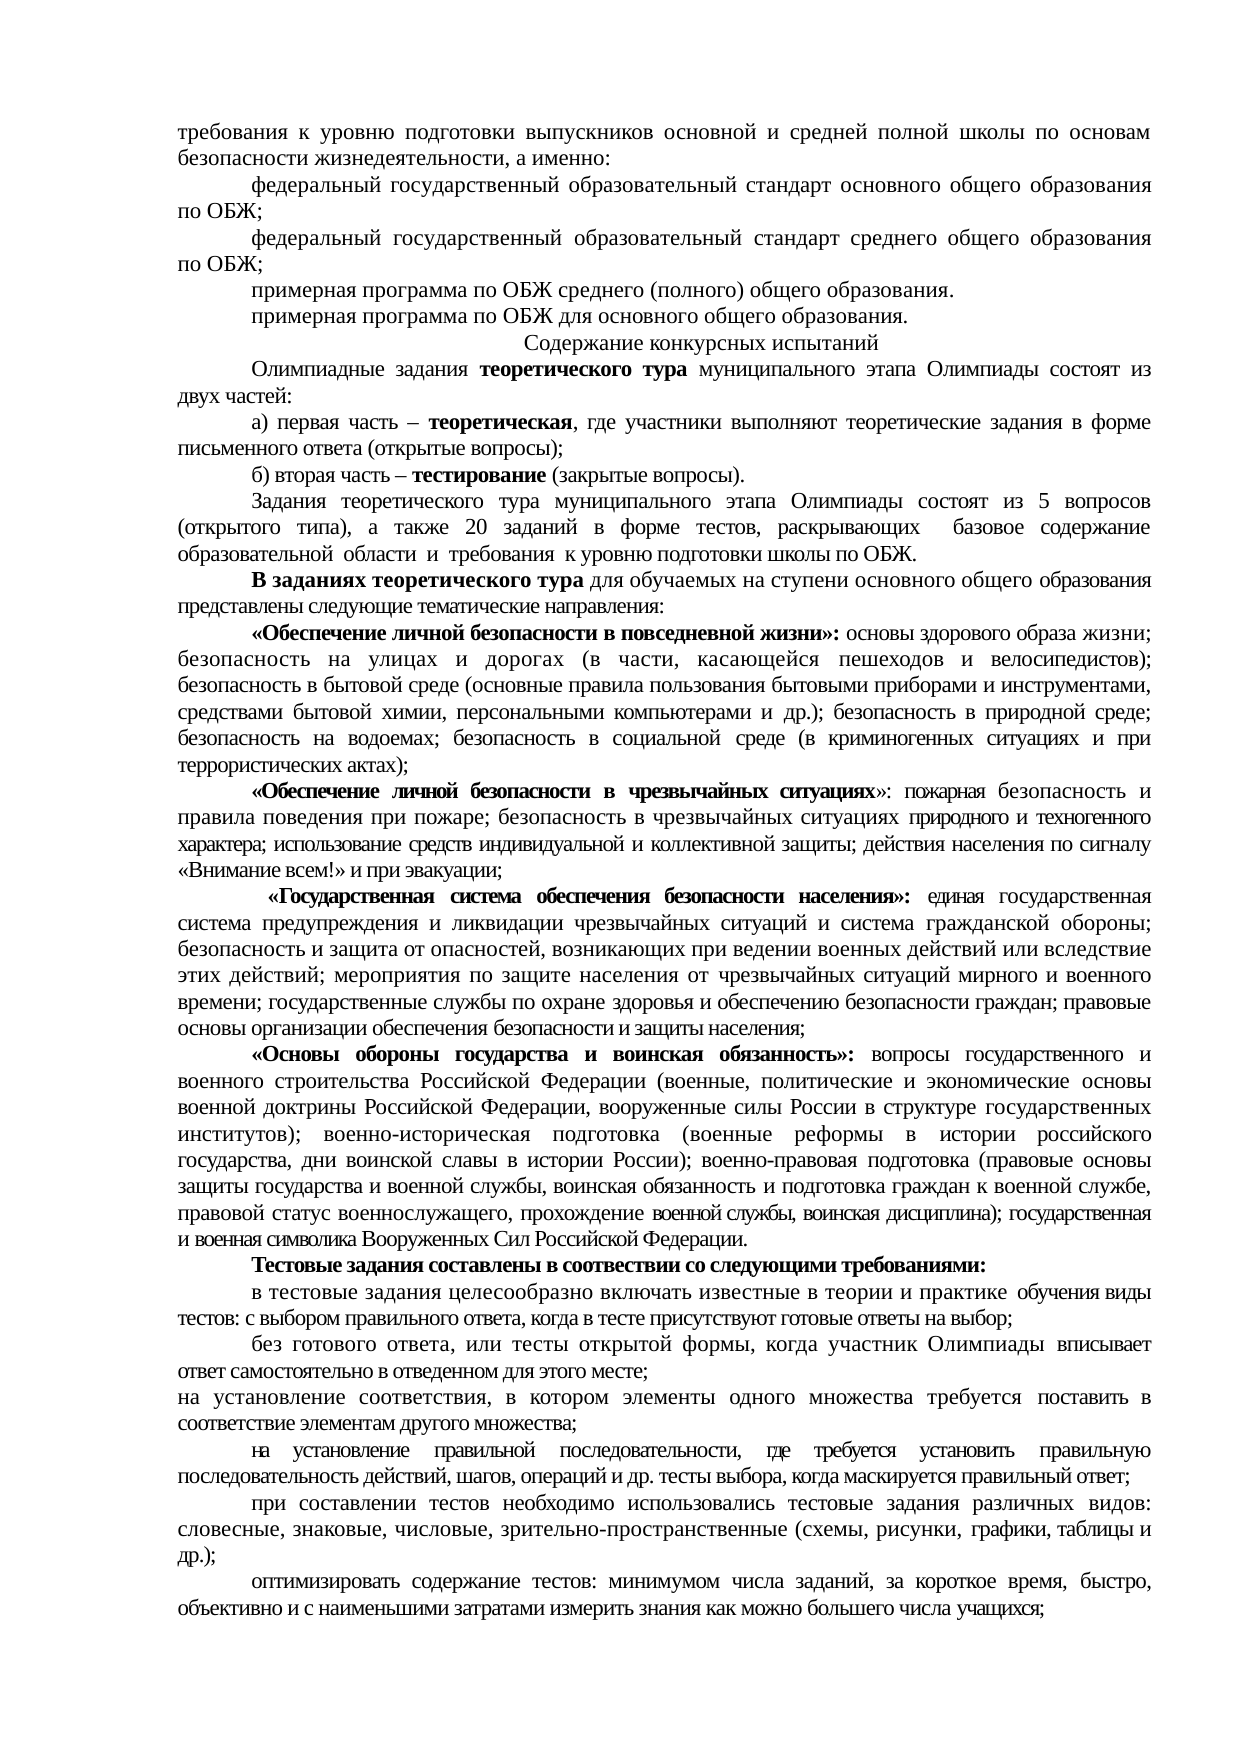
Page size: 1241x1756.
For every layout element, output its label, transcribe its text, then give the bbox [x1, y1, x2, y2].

text федеральный государственный образовательный стандарт основного общего образования по ОБЖ; [177, 171, 1152, 223]
text Олимпиадные задания теоретического тура муниципального этапа Олимпиады состоят из двух частей: [177, 355, 1152, 408]
text примерная программа по ОБЖ среднего (полного) общего образования. [177, 276, 1152, 303]
text «Обеспечение личной безопасности в чрезвычайных ситуациях»: пожарная безопасность и правила поведения при пожаре; безопасность в чрезвычайных ситуациях природного и техногенного характера; использование средств индивидуальной и коллективной защиты; действия населения по сигналу «Внимание всем!» и при эвакуации; [177, 777, 1152, 882]
text а) первая часть – теоретическая, где участники выполняют теоретические задания в форме письменного ответа (открытые вопросы); [177, 408, 1152, 461]
text «Обеспечение личной безопасности в повседневной жизни»: основы здорового образа жизни; безопасность на улицах и дорогах (в части, касающейся пешеходов и велосипедистов); безопасность в бытовой среде (основные правила пользования бытовыми приборами и инструментами, средствами бытовой химии, персональными компьютерами и др.); безопасность в природной среде; безопасность на водоемах; безопасность в социальной среде (в криминогенных ситуациях и при террористических актах); [177, 619, 1152, 777]
text в тестовые задания целесообразно включать известные в теории и практике обучения виды тестов: с выбором правильного ответа, когда в тесте присутствуют готовые ответы на выбор; [177, 1278, 1152, 1330]
text примерная программа по ОБЖ для основного общего образования. [177, 303, 1152, 329]
text при составлении тестов необходимо использовались тестовые задания различных видов: словесные, знаковые, числовые, зрительно-пространственные (схемы, рисунки, графики, таблицы и др.); [177, 1488, 1152, 1568]
text без готового ответа, или тесты открытой формы, когда участник Олимпиады вписывает ответ самостоятельно в отведенном для этого месте; [177, 1330, 1152, 1383]
text оптимизировать содержание тестов: минимумом числа заданий, за короткое время, быстро, объективно и с наименьшими затратами измерить знания как можно большего числа учащихся; [177, 1568, 1152, 1620]
text Содержание конкурсных испытаний [177, 329, 1152, 355]
text на установление правильной последовательности, где требуется установить правильную последовательность действий, шагов, операций и др. тесты выбора, когда маскируется правильный ответ; [177, 1436, 1152, 1488]
text б) вторая часть – тестирование (закрытые вопросы). [177, 461, 1152, 487]
text В заданиях теоретического тура для обучаемых на ступени основного общего образования представлены следующие тематические направления: [177, 566, 1152, 619]
text федеральный государственный образовательный стандарт среднего общего образования по ОБЖ; [177, 223, 1152, 276]
text Задания теоретического тура муниципального этапа Олимпиады состоят из 5 вопросов (открытого типа), а также 20 заданий в форме тестов, раскрывающих базовое содержание образовательной области и требования к уровню подготовки школы по ОБЖ. [177, 487, 1152, 566]
text на установление соответствия, в котором элементы одного множества требуется поставить в соответствие элементам другого множества; [177, 1383, 1152, 1436]
text «Государственная система обеспечения безопасности населения»: единая государственная система предупреждения и ликвидации чрезвычайных ситуаций и система гражданской обороны; безопасность и защита от опасностей, возникающих при ведении военных действий или вследствие этих действий; мероприятия по защите населения от чрезвычайных ситуаций мирного и военного времени; государственные службы по охране здоровья и обеспечению безопасности граждан; правовые основы организации обеспечения безопасности и защиты населения; [177, 882, 1152, 1041]
text Тестовые задания составлены в соотвествии со следующими требованиями: [177, 1251, 1152, 1278]
text требования к уровню подготовки выпускников основной и средней полной школы по основам безопасности жизнедеятельности, а именно: [177, 118, 1152, 171]
text «Основы обороны государства и воинская обязанность»: вопросы государственного и военного строительства Российской Федерации (военные, политические и экономические основы военной доктрины Российской Федерации, вооруженные силы России в структуре государственных институтов); военно-историческая подготовка (военные реформы в истории российского государства, дни воинской славы в истории России); военно-правовая подготовка (правовые основы защиты государства и военной службы, воинская обязанность и подготовка граждан к военной службе, правовой статус военнослужащего, прохождение военной службы, воинская дисциплина); государственная и военная символика Вооруженных Сил Российской Федерации. [177, 1041, 1152, 1251]
